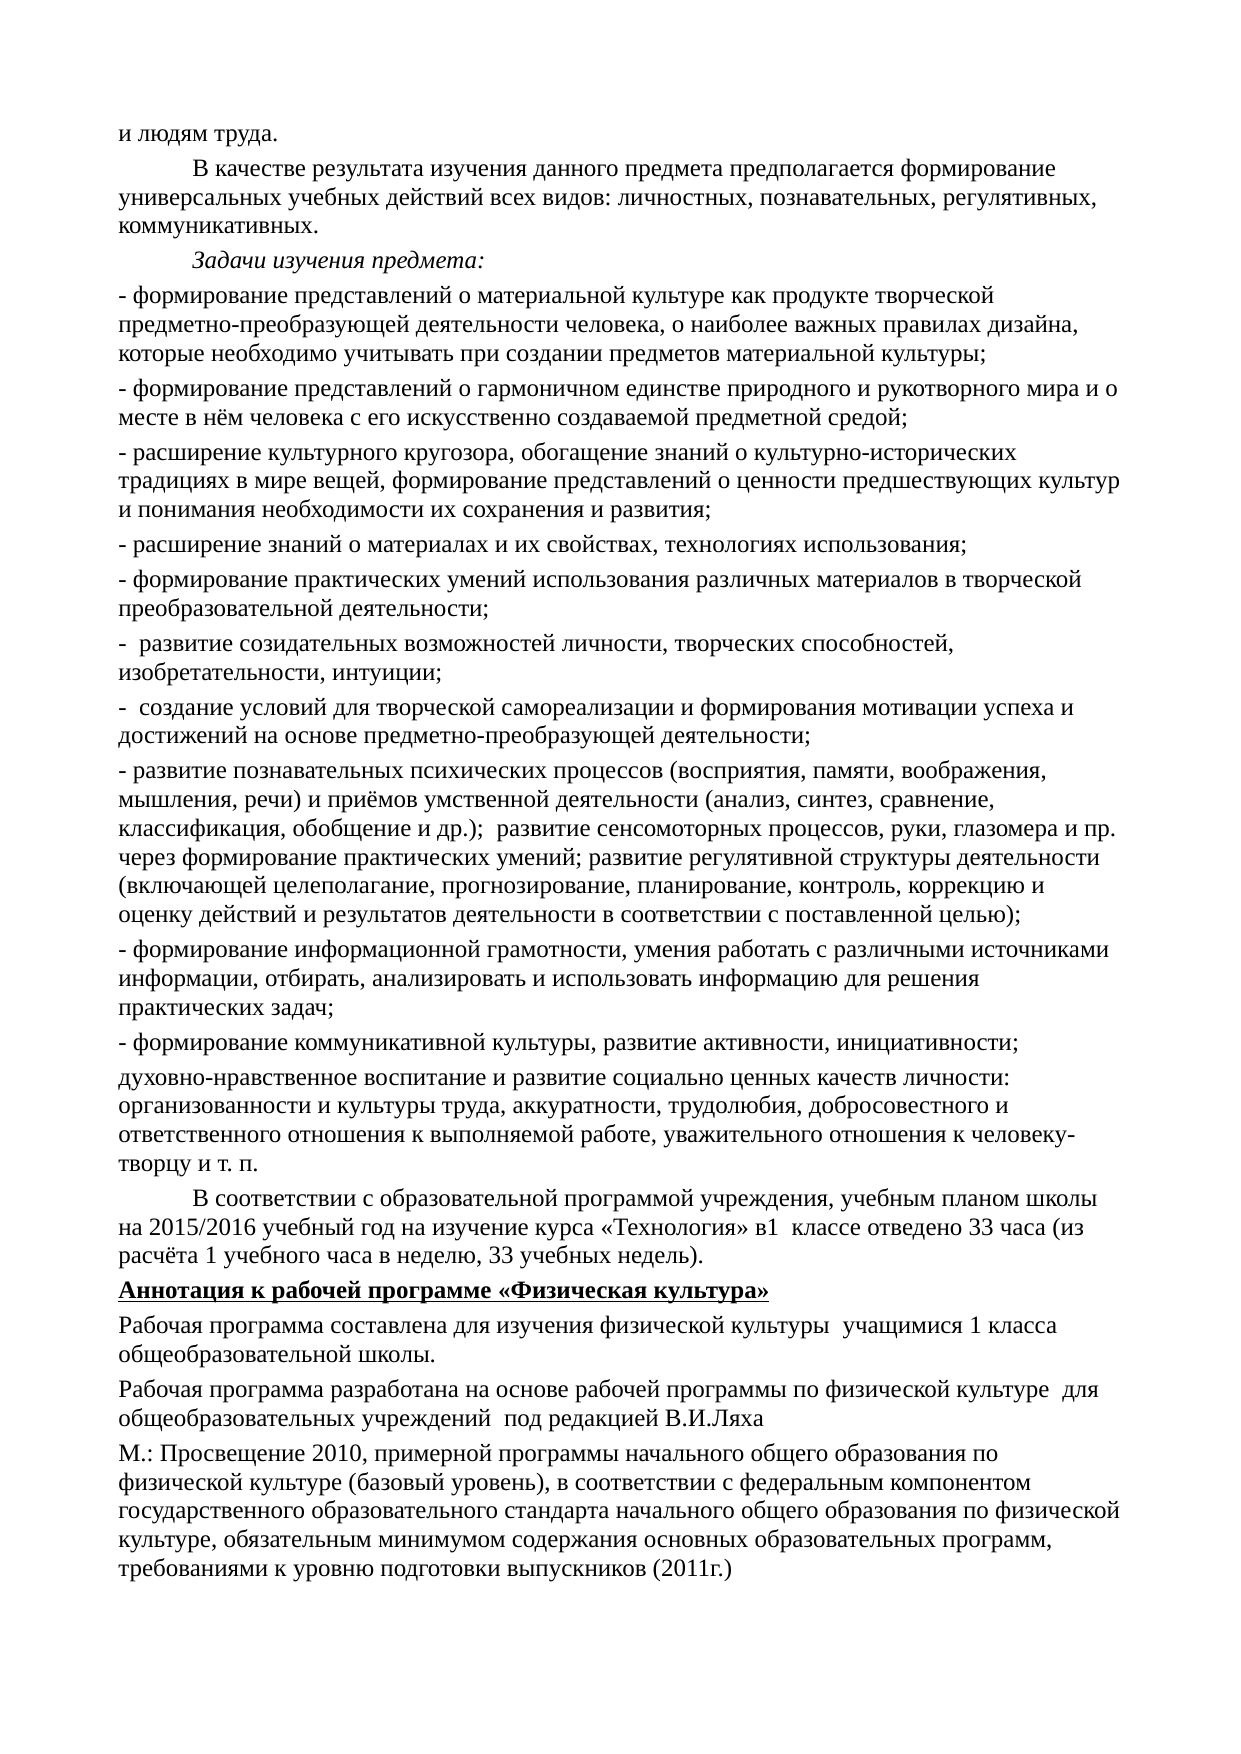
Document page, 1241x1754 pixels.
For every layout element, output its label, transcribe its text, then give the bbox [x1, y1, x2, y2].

text - развитие познавательных психических процессов (восприятия, памяти, воображения, мышления, речи) и приёмов умственной деятельности (анализ, синтез, сравнение, классификация, обобщение и др.); развитие сенсомоторных процессов, руки, глазомера и пр. через формирование практических умений; развитие регулятивной структуры деятельности (включающей целеполагание, прогнозирование, планирование, контроль, коррекцию и оценку действий и результатов деятельности в соответствии с поставленной целью); [118, 756, 1122, 928]
text Задачи изучения предмета: [118, 246, 1122, 274]
text - формирование представлений о материальной культуре как продукте творческой предметно-преобразующей деятельности человека, о наиболее важных правилах дизайна, которые необходимо учитывать при создании предметов материальной культуры; [118, 281, 1122, 367]
text В качестве результата изучения данного предмета предполагается формирование универсальных учебных действий всех видов: личностных, познавательных, регулятивных, коммуникативных. [118, 153, 1122, 239]
text Аннотация к рабочей программе «Физическая культура» [118, 1276, 1122, 1304]
text В соответствии с образовательной программой учреждения, учебным планом школы на 2015/2016 учебный год на изучение курса «Технология» в1 классе отведено 33 часа (из расчёта 1 учебного часа в неделю, 33 учебных недель). [118, 1183, 1122, 1269]
text - формирование коммуникативной культуры, развитие активности, инициативности; [118, 1027, 1122, 1056]
text духовно-нравственное воспитание и развитие социально ценных качеств личности: организованности и культуры труда, аккуратности, трудолюбия, добросовестного и ответственного отношения к выполняемой работе, уважительного отношения к человеку-творцу и т. п. [118, 1062, 1122, 1177]
text - формирование практических умений использования различных материалов в творческой преобразовательной деятельности; [118, 564, 1122, 622]
text - формирование представлений о гармоничном единстве природного и рукотворного мира и о месте в нём человека с его искусственно создаваемой предметной средой; [118, 373, 1122, 431]
text - создание условий для творческой самореализации и формирования мотивации успеха и достижений на основе предметно-преобразующей деятельности; [118, 692, 1122, 749]
text - расширение культурного кругозора, обогащение знаний о культурно-исторических традициях в мире вещей, формирование представлений о ценности предшествующих культур и понимания необходимости их сохранения и развития; [118, 437, 1122, 523]
text Рабочая программа разработана на основе рабочей программы по физической культуре для общеобразовательных учреждений под редакцией В.И.Ляха [118, 1374, 1122, 1432]
text М.: Просвещение 2010, примерной программы начального общего образования по физической культуре (базовый уровень), в соответствии с федеральным компонентом государственного образовательного стандарта начального общего образования по физической культуре, обязательным минимумом содержания основных образовательных программ, требованиями к уровню подготовки выпускников (2011г.) [118, 1438, 1122, 1582]
text - развитие созидательных возможностей личности, творческих способностей, изобретательности, интуиции; [118, 628, 1122, 686]
text Рабочая программа составлена для изучения физической культуры учащимися 1 класса общеобразовательной школы. [118, 1311, 1122, 1368]
text - формирование информационной грамотности, умения работать с различными источниками информации, отбирать, анализировать и использовать информацию для решения практических задач; [118, 934, 1122, 1021]
text - расширение знаний о материалах и их свойствах, технологиях использования; [118, 529, 1122, 558]
text и людям труда. [118, 118, 1122, 147]
